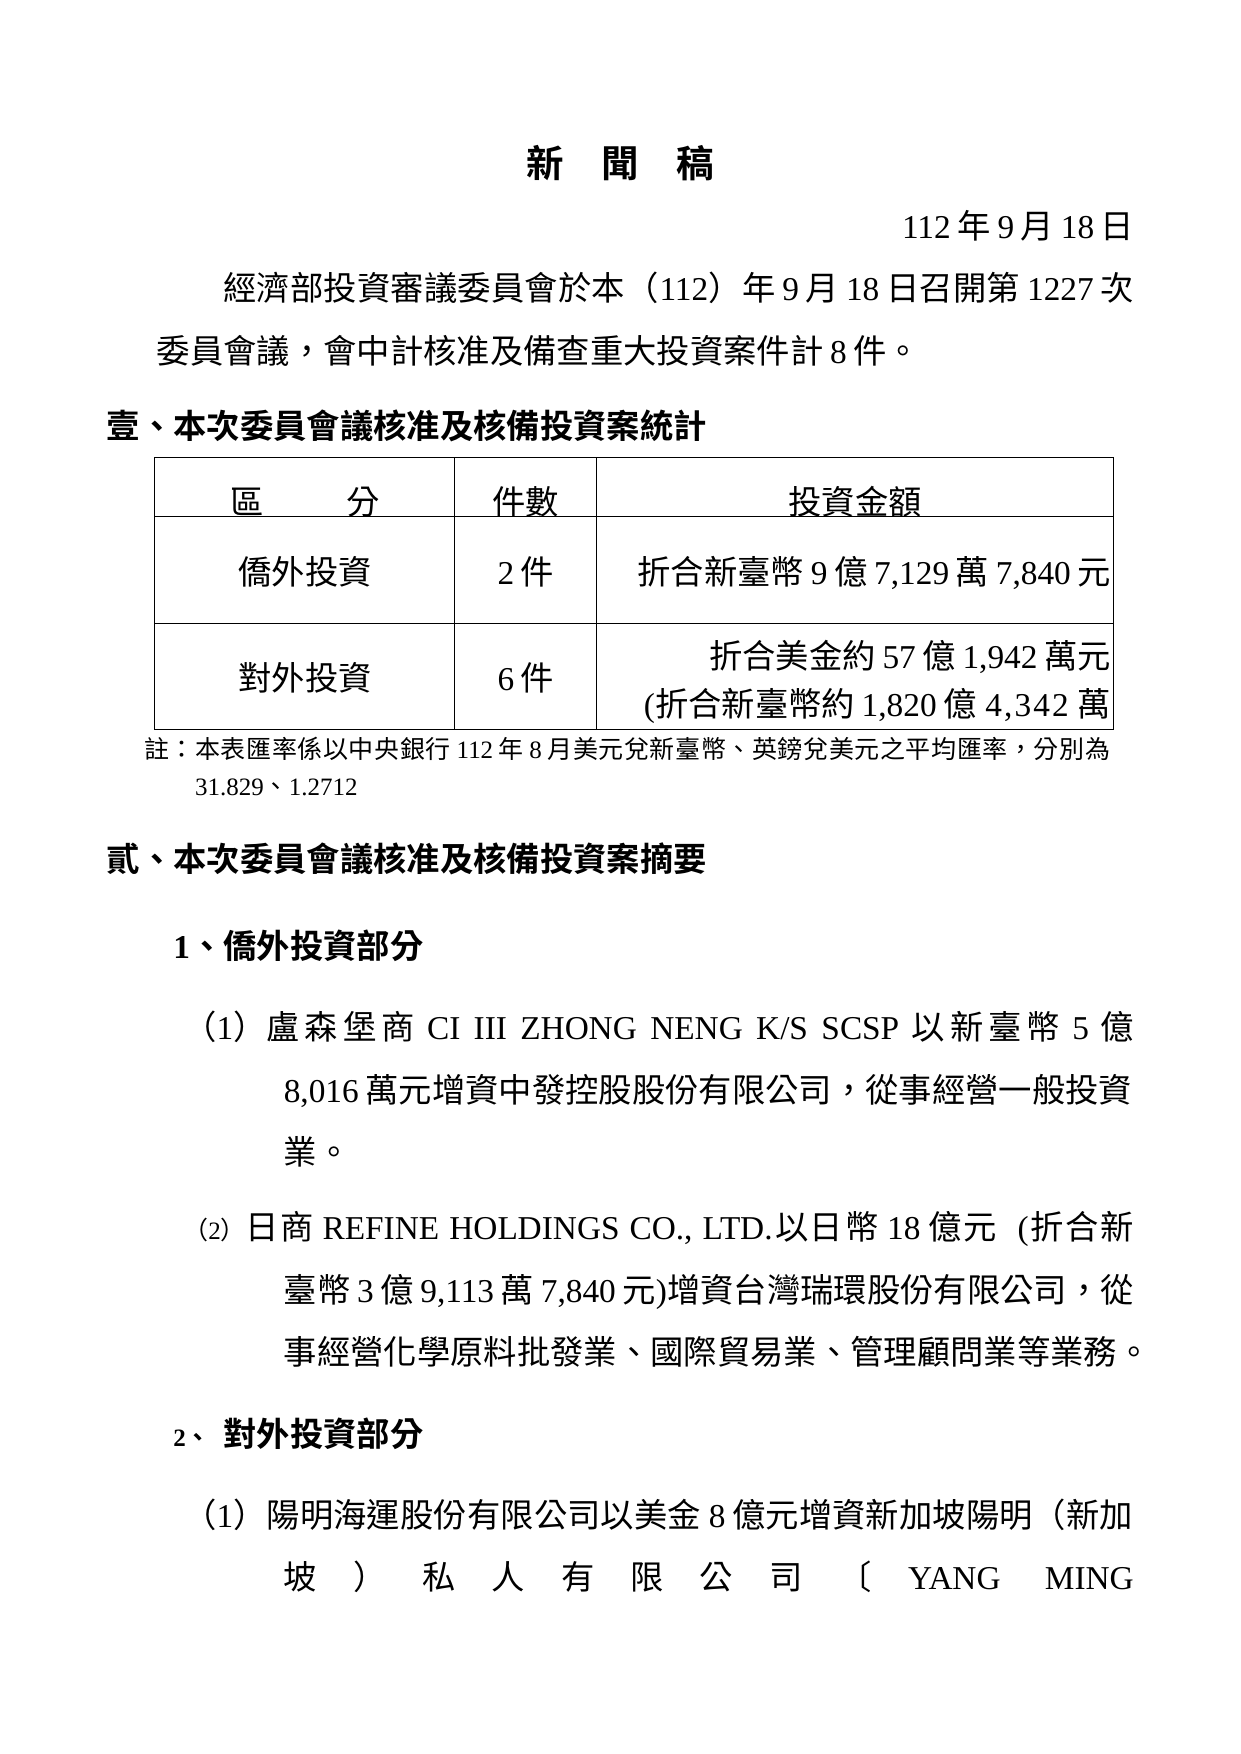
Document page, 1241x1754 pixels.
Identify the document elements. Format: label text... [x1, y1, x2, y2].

table_cell 折合美金約57億1,942萬元 (折合新臺幣約1,820億4,342萬元) [597, 624, 1113, 729]
list 本次委員會議核准及核備投資案摘要 [106, 815, 1134, 877]
table_header 件數 [455, 458, 596, 516]
table_cell 對外投資 [155, 624, 454, 729]
text 112年9月18日 [106, 182, 1134, 244]
list 盧森堡商CI III ZHONG NENG K/S SCSP以新臺幣5億8,016萬元增資中發控股股份有限公司，從事經營一般投資業。 [183, 984, 1134, 1171]
text 新 聞 稿 [106, 119, 1134, 182]
table_header 投資金額 [597, 458, 1113, 516]
table_cell 2件 [455, 517, 596, 622]
list 日商REFINE HOLDINGS CO., LTD.以日幣18億元 (折合新臺幣3億9,113萬7,840元)增資台灣瑞環股份有限公司，從事經營化學原料批發業、國際貿易業、管理顧問業等業務。 [183, 1184, 1134, 1371]
text 註：本表匯率係以中央銀行112年8月美元兌新臺幣、英鎊兌美元之平均匯率，分別為31.829、1.2712 [144, 730, 1111, 802]
table_cell 6件 [455, 624, 596, 729]
table_header 區 分 [155, 458, 454, 516]
list 僑外投資部分 [173, 902, 1134, 965]
list 本次委員會議核准及核備投資案統計 [106, 382, 1134, 444]
list 陽明海運股份有限公司以美金8億元增資新加坡陽明（新加坡）私人有限公司〔YANG MING [183, 1471, 1134, 1596]
list 對外投資部分 [173, 1390, 1134, 1452]
text 經濟部投資審議委員會於本（112）年9月18日召開第1227次委員會議，會中計核准及備查重大投資案件計8件。 [156, 244, 1134, 369]
table_cell 折合新臺幣9億7,129萬7,840元 [597, 517, 1113, 622]
table_cell 僑外投資 [155, 517, 454, 622]
